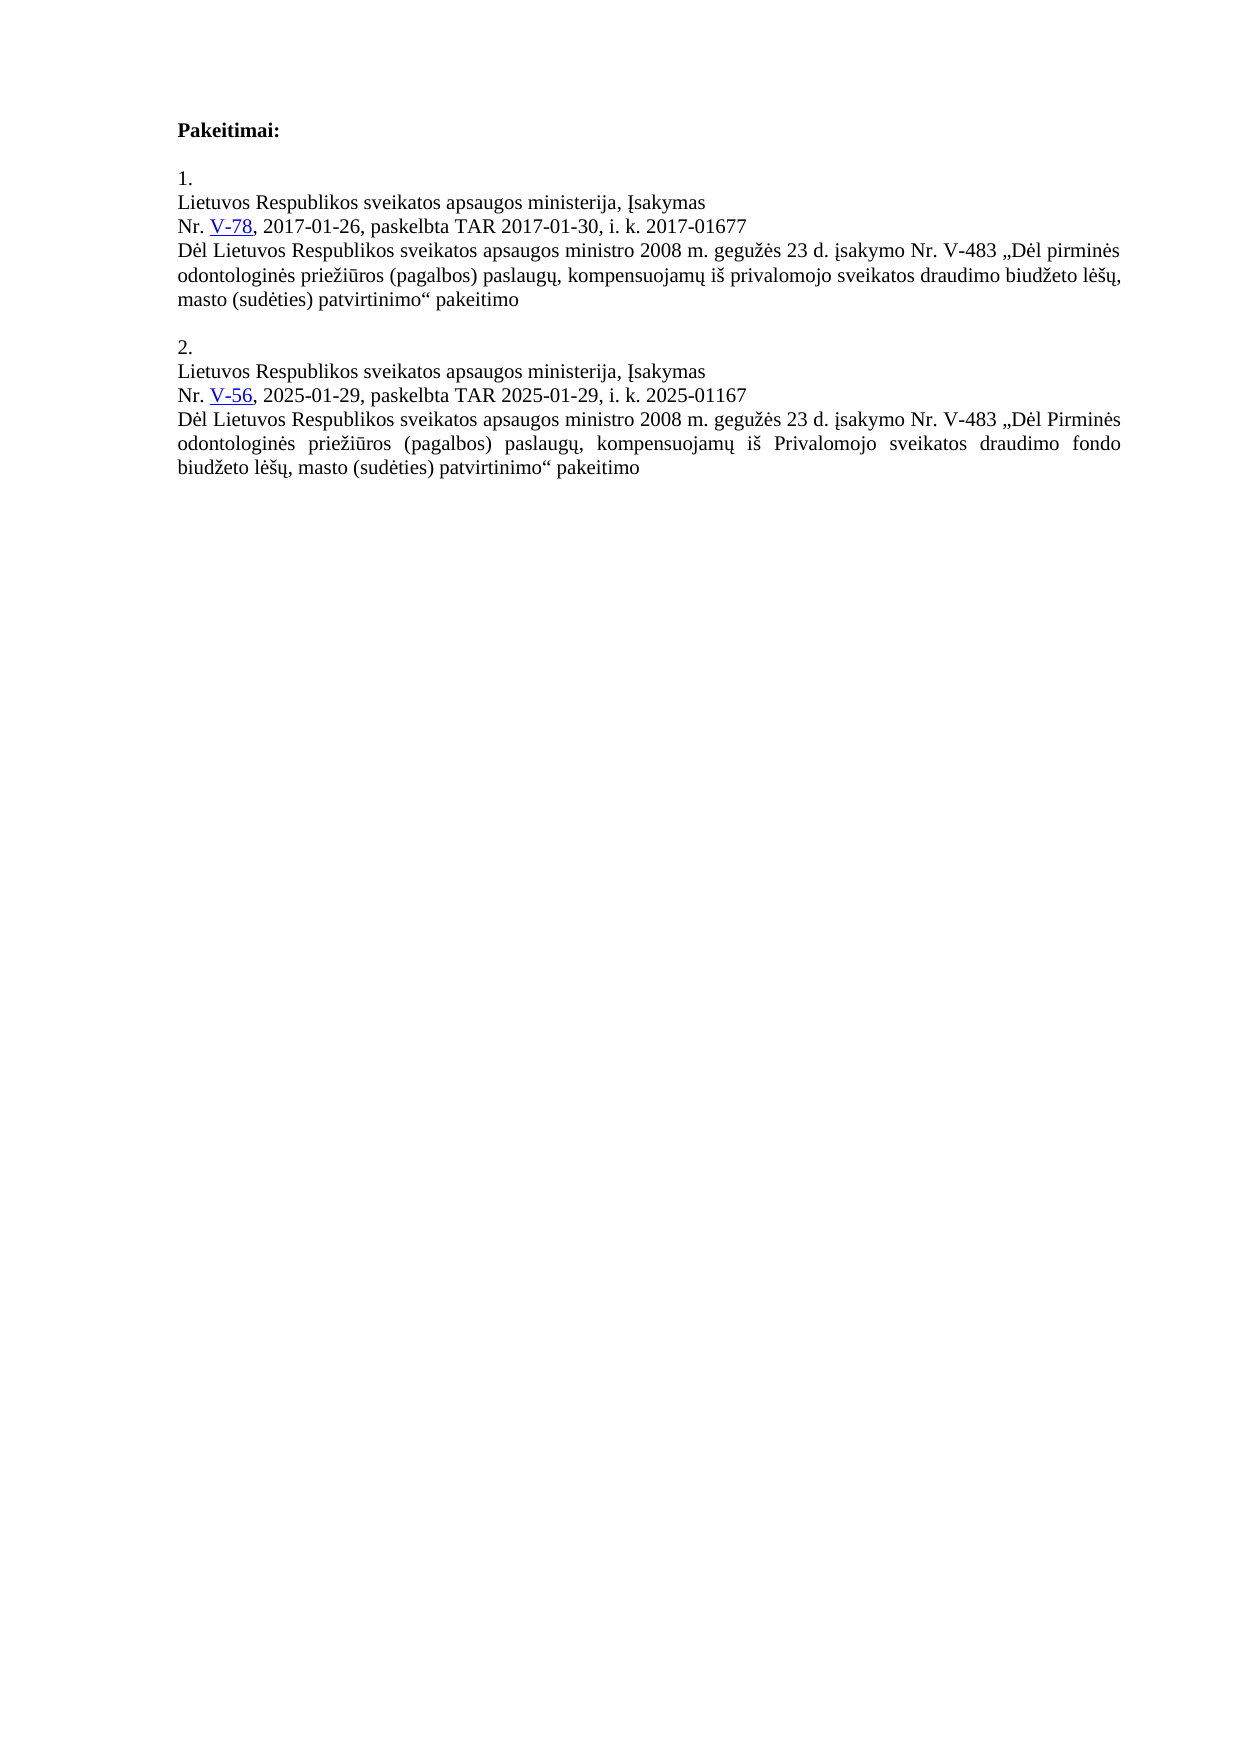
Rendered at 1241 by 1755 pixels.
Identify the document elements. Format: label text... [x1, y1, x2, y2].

text 1. [177, 166, 1122, 190]
text Nr. V-56, 2025-01-29, paskelbta TAR 2025-01-29, i. k. 2025-01167 [177, 383, 1122, 407]
text Dėl Lietuvos Respublikos sveikatos apsaugos ministro 2008 m. gegužės 23 d. įsakymo Nr. V-483 „Dėl pirminės odontologinės priežiūros (pagalbos) paslaugų, kompensuojamų iš privalomojo sveikatos draudimo biudžeto lėšų, masto (sudėties) patvirtinimo“ pakeitimo [177, 238, 1122, 311]
text Dėl Lietuvos Respublikos sveikatos apsaugos ministro 2008 m. gegužės 23 d. įsakymo Nr. V-483 „Dėl Pirminės odontologinės priežiūros (pagalbos) paslaugų, kompensuojamų iš Privalomojo sveikatos draudimo fondo biudžeto lėšų, masto (sudėties) patvirtinimo“ pakeitimo [177, 407, 1122, 479]
text Lietuvos Respublikos sveikatos apsaugos ministerija, Įsakymas [177, 190, 1122, 214]
text Nr. V-78, 2017-01-26, paskelbta TAR 2017-01-30, i. k. 2017-01677 [177, 214, 1122, 238]
text Pakeitimai: [177, 118, 1122, 142]
text Lietuvos Respublikos sveikatos apsaugos ministerija, Įsakymas [177, 359, 1122, 383]
text 2. [177, 335, 1122, 359]
